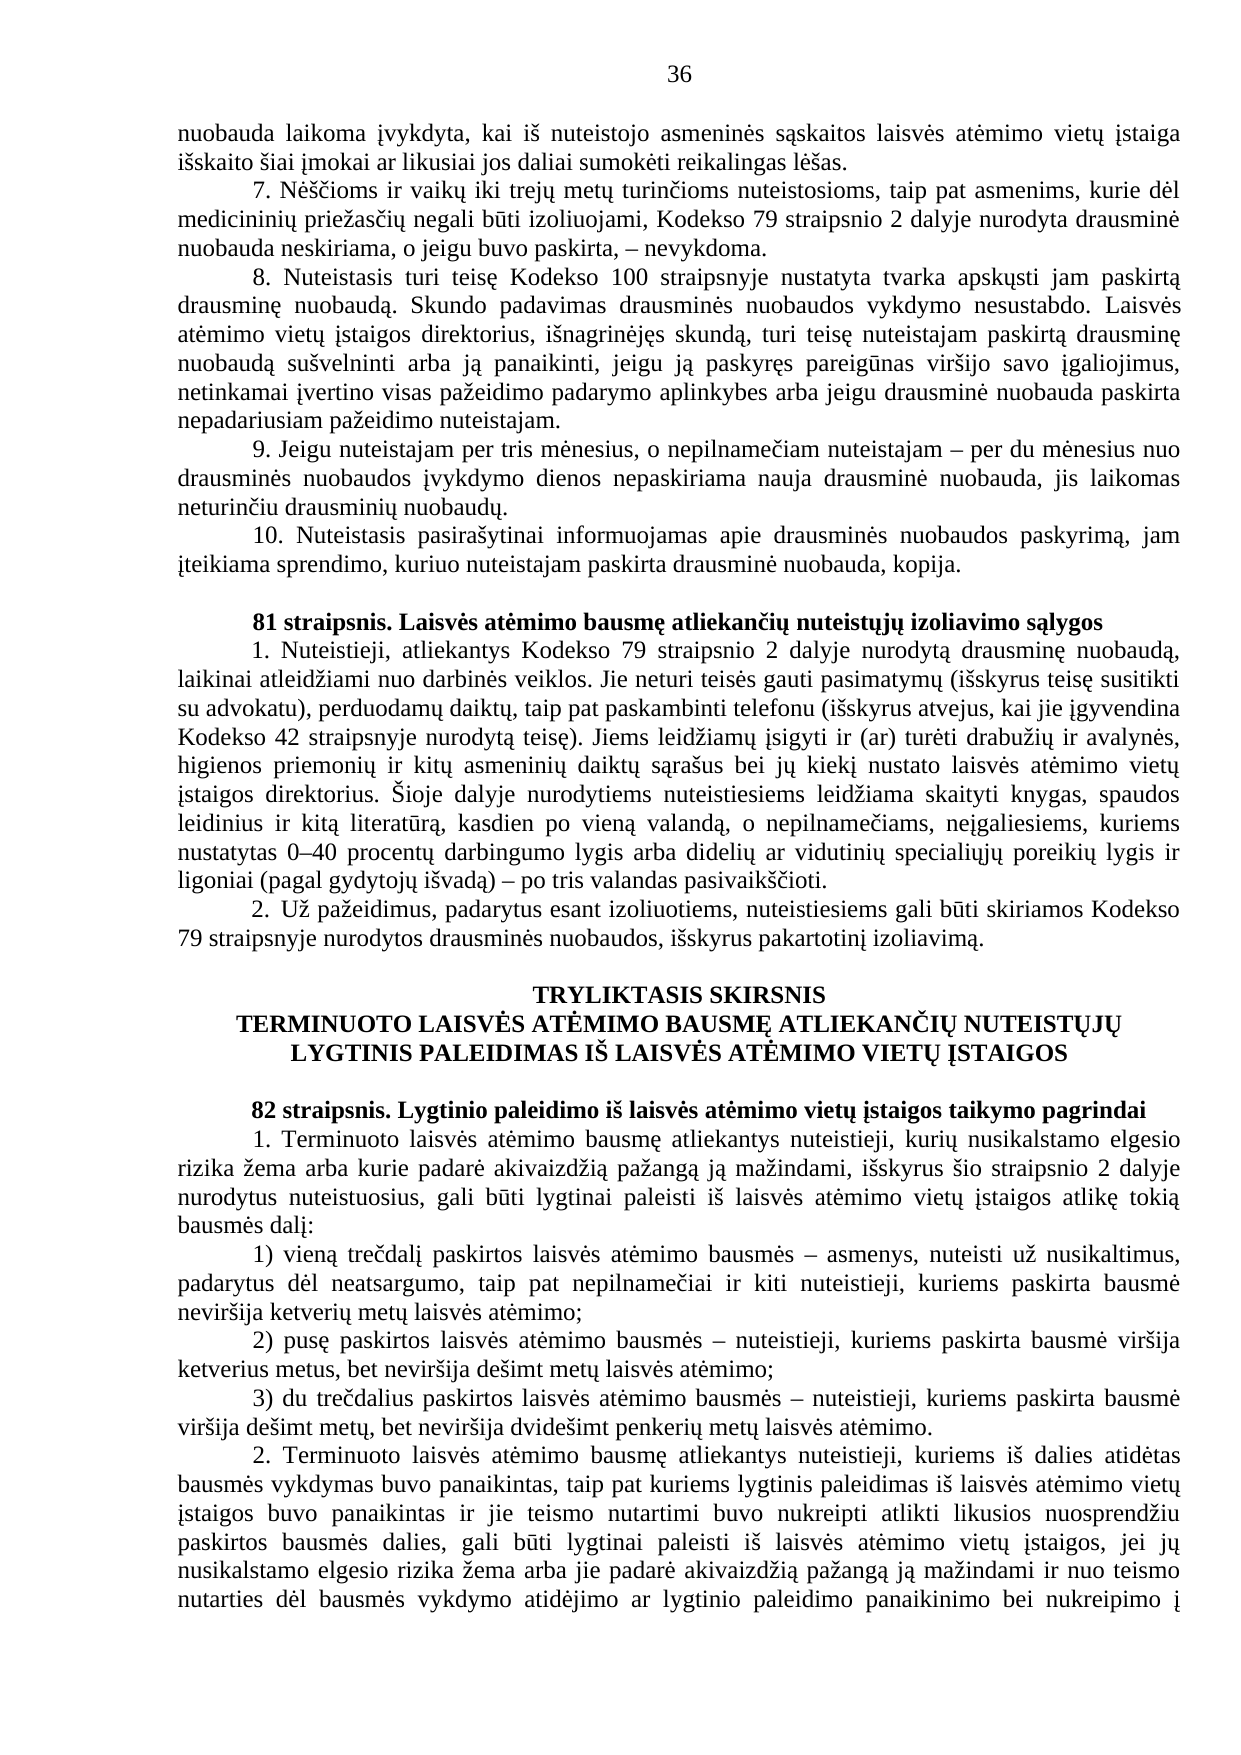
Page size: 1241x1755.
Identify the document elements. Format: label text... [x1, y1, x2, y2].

text 2. Už pažeidimus, padarytus esant izoliuotiems, nuteistiesiems gali būti skiriamos Kodekso 79 straipsnyje nurodytos drausminės nuobaudos, išskyrus pakartotinį izoliavimą. [177, 894, 1181, 952]
text 3) du trečdalius paskirtos laisvės atėmimo bausmės – nuteistieji, kuriems paskirta bausmė viršija dešimt metų, bet neviršija dvidešimt penkerių metų laisvės atėmimo. [177, 1383, 1181, 1441]
text 10. Nuteistasis pasirašytinai informuojamas apie drausminės nuobaudos paskyrimą, jam įteikiama sprendimo, kuriuo nuteistajam paskirta drausminė nuobauda, kopija. [177, 521, 1181, 578]
text TERMINUOTO LAISVĖS ATĖMIMO BAUSMĘ ATLIEKANČIŲ NUTEISTŲJŲ LYGTINIS PALEIDIMAS IŠ LAISVĖS ATĖMIMO VIETŲ ĮSTAIGOS [177, 1009, 1181, 1067]
text nuobauda laikoma įvykdyta, kai iš nuteistojo asmeninės sąskaitos laisvės atėmimo vietų įstaiga išskaito šiai įmokai ar likusiai jos daliai sumokėti reikalingas lėšas. [177, 118, 1181, 176]
text 8. Nuteistasis turi teisę Kodekso 100 straipsnyje nustatyta tvarka apskųsti jam paskirtą drausminę nuobaudą. Skundo padavimas drausminės nuobaudos vykdymo nesustabdo. Laisvės atėmimo vietų įstaigos direktorius, išnagrinėjęs skundą, turi teisę nuteistajam paskirtą drausminę nuobaudą sušvelninti arba ją panaikinti, jeigu ją paskyręs pareigūnas viršijo savo įgaliojimus, netinkamai įvertino visas pažeidimo padarymo aplinkybes arba jeigu drausminė nuobauda paskirta nepadariusiam pažeidimo nuteistajam. [177, 262, 1181, 434]
text 2. Terminuoto laisvės atėmimo bausmę atliekantys nuteistieji, kuriems iš dalies atidėtas bausmės vykdymas buvo panaikintas, taip pat kuriems lygtinis paleidimas iš laisvės atėmimo vietų įstaigos buvo panaikintas ir jie teismo nutartimi buvo nukreipti atlikti likusios nuosprendžiu paskirtos bausmės dalies, gali būti lygtinai paleisti iš laisvės atėmimo vietų įstaigos, jei jų nusikalstamo elgesio rizika žema arba jie padarė akivaizdžią pažangą ją mažindami ir nuo teismo nutarties dėl bausmės vykdymo atidėjimo ar lygtinio paleidimo panaikinimo bei nukreipimo į [177, 1441, 1181, 1613]
text 1. Nuteistieji, atliekantys Kodekso 79 straipsnio 2 dalyje nurodytą drausminę nuobaudą, laikinai atleidžiami nuo darbinės veiklos. Jie neturi teisės gauti pasimatymų (išskyrus teisę susitikti su advokatu), perduodamų daiktų, taip pat paskambinti telefonu (išskyrus atvejus, kai jie įgyvendina Kodekso 42 straipsnyje nurodytą teisę). Jiems leidžiamų įsigyti ir (ar) turėti drabužių ir avalynės, higienos priemonių ir kitų asmeninių daiktų sąrašus bei jų kiekį nustato laisvės atėmimo vietų įstaigos direktorius. Šioje dalyje nurodytiems nuteistiesiems leidžiama skaityti knygas, spaudos leidinius ir kitą literatūrą, kasdien po vieną valandą, o nepilnamečiams, neįgaliesiems, kuriems nustatytas 0–40 procentų darbingumo lygis arba didelių ar vidutinių specialiųjų poreikių lygis ir ligoniai (pagal gydytojų išvadą) – po tris valandas pasivaikščioti. [177, 636, 1181, 894]
text 1. Terminuoto laisvės atėmimo bausmę atliekantys nuteistieji, kurių nusikalstamo elgesio rizika žema arba kurie padarė akivaizdžią pažangą ją mažindami, išskyrus šio straipsnio 2 dalyje nurodytus nuteistuosius, gali būti lygtinai paleisti iš laisvės atėmimo vietų įstaigos atlikę tokią bausmės dalį: [177, 1124, 1181, 1239]
text 2) pusę paskirtos laisvės atėmimo bausmės – nuteistieji, kuriems paskirta bausmė viršija ketverius metus, bet neviršija dešimt metų laisvės atėmimo; [177, 1326, 1181, 1383]
text 1) vieną trečdalį paskirtos laisvės atėmimo bausmės – asmenys, nuteisti už nusikaltimus, padarytus dėl neatsargumo, taip pat nepilnamečiai ir kiti nuteistieji, kuriems paskirta bausmė neviršija ketverių metų laisvės atėmimo; [177, 1239, 1181, 1326]
text 7. Nėščioms ir vaikų iki trejų metų turinčioms nuteistosioms, taip pat asmenims, kurie dėl medicininių priežasčių negali būti izoliuojami, Kodekso 79 straipsnio 2 dalyje nurodyta drausminė nuobauda neskiriama, o jeigu buvo paskirta, – nevykdoma. [177, 176, 1181, 262]
text 9. Jeigu nuteistajam per tris mėnesius, o nepilnamečiam nuteistajam – per du mėnesius nuo drausminės nuobaudos įvykdymo dienos nepaskiriama nauja drausminė nuobauda, jis laikomas neturinčiu drausminių nuobaudų. [177, 434, 1181, 521]
text 81 straipsnis. Laisvės atėmimo bausmę atliekančių nuteistųjų izoliavimo sąlygos [177, 607, 1181, 636]
text TRYLIKTASIS SKIRSNIS [177, 981, 1181, 1009]
text 82 straipsnis. Lygtinio paleidimo iš laisvės atėmimo vietų įstaigos taikymo pagrindai [251, 1096, 1181, 1124]
